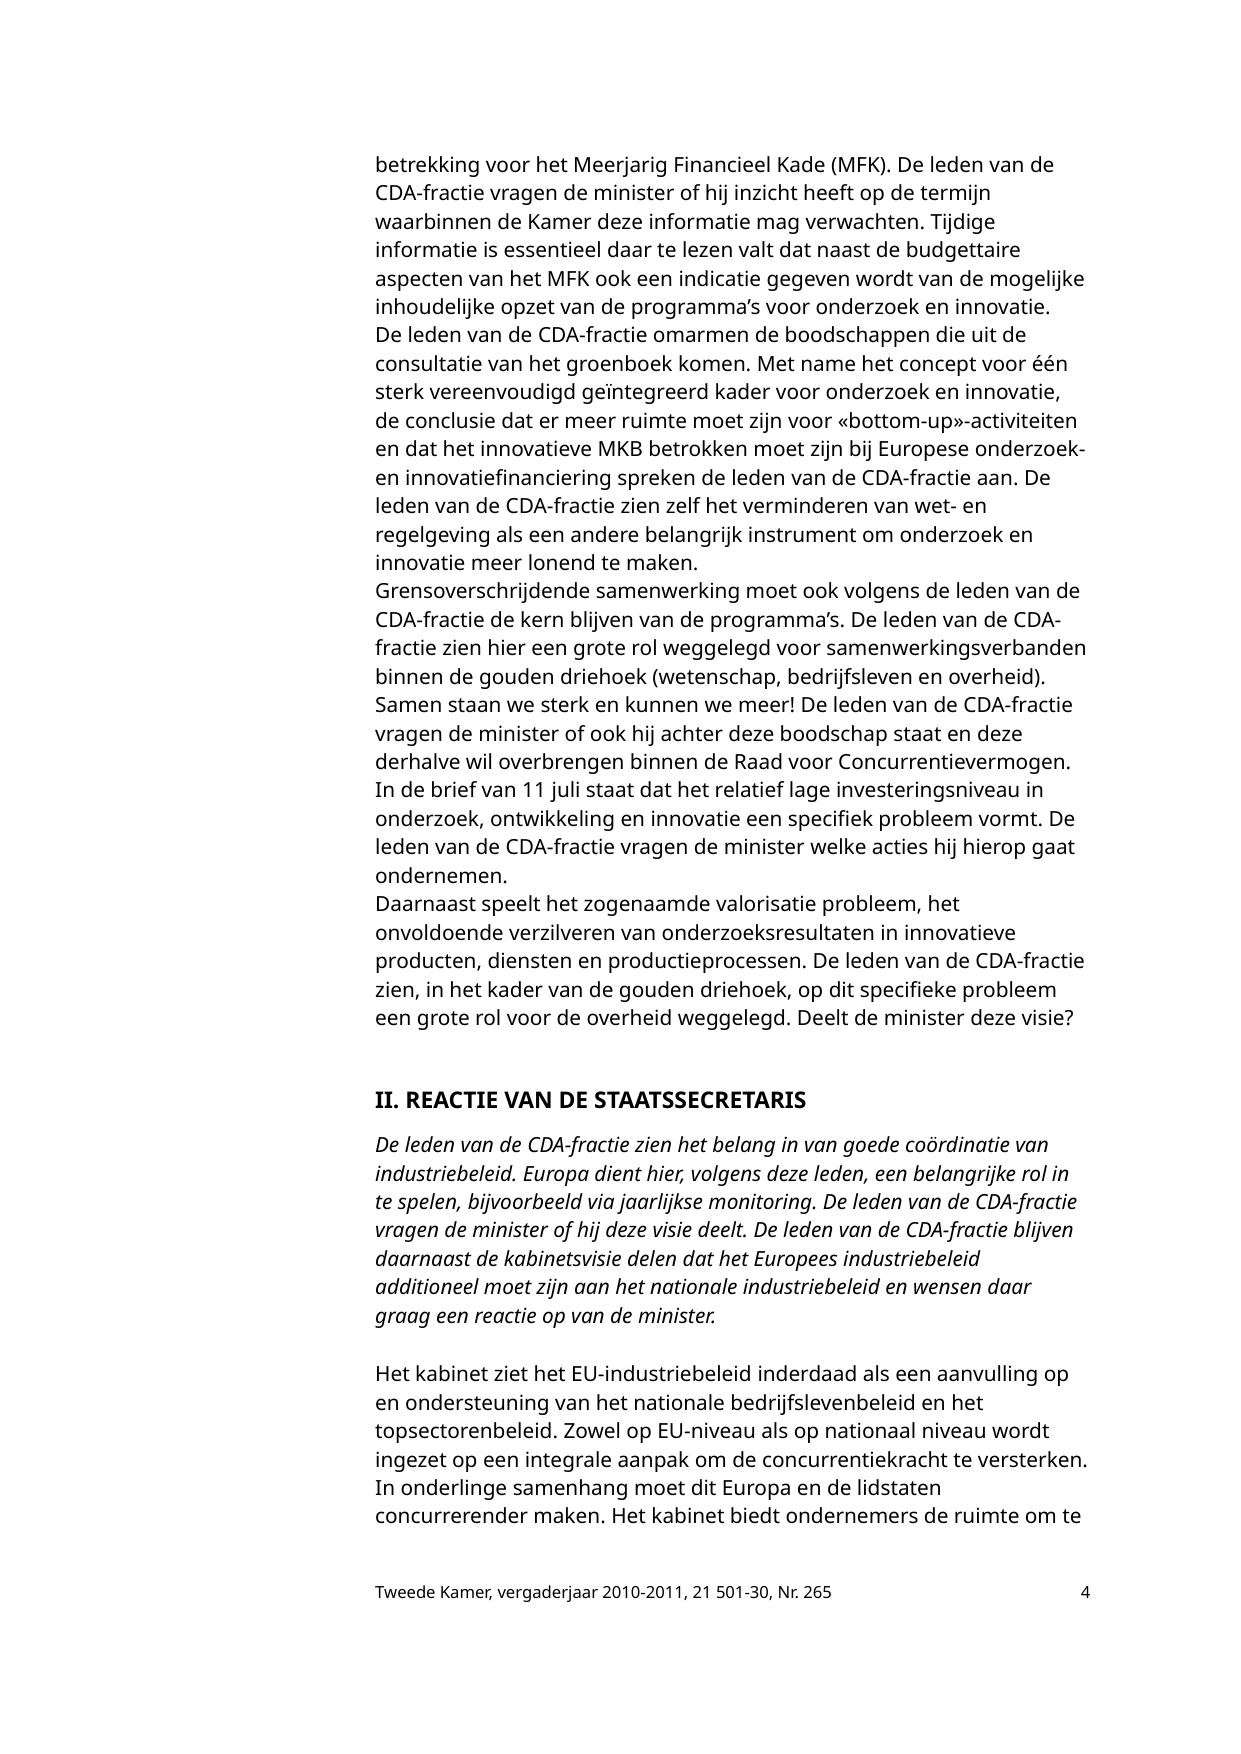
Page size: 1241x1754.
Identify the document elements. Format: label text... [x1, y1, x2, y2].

text betrekking voor het Meerjarig Financieel Kade (MFK). De leden van de CDA-fractie vragen de minister of hij inzicht heeft op de termijn waarbinnen de Kamer deze informatie mag verwachten. Tijdige informatie is essentieel daar te lezen valt dat naast de budgettaire aspecten van het MFK ook een indicatie gegeven wordt van de mogelijke inhoudelijke opzet van de programma’s voor onderzoek en innovatie. [375, 150, 1090, 321]
text Grensoverschrijdende samenwerking moet ook volgens de leden van de CDA-fractie de kern blijven van de programma’s. De leden van de CDA-fractie zien hier een grote rol weggelegd voor samenwerkingsverbanden binnen de gouden driehoek (wetenschap, bedrijfsleven en overheid). Samen staan we sterk en kunnen we meer! De leden van de CDA-fractie vragen de minister of ook hij achter deze boodschap staat en deze derhalve wil overbrengen binnen de Raad voor Concurrentievermogen. [375, 577, 1090, 776]
text De leden van de CDA-fractie omarmen de boodschappen die uit de consultatie van het groenboek komen. Met name het concept voor één sterk vereenvoudigd geïntegreerd kader voor onderzoek en innovatie, de conclusie dat er meer ruimte moet zijn voor «bottom-up»-activiteiten en dat het innovatieve MKB betrokken moet zijn bij Europese onderzoek- en innovatiefinanciering spreken de leden van de CDA-fractie aan. De leden van de CDA-fractie zien zelf het verminderen van wet- en regelgeving als een andere belangrijk instrument om onderzoek en innovatie meer lonend te maken. [375, 321, 1090, 577]
text Het kabinet ziet het EU-industriebeleid inderdaad als een aanvulling op en ondersteuning van het nationale bedrijfslevenbeleid en het topsectorenbeleid. Zowel op EU-niveau als op nationaal niveau wordt ingezet op een integrale aanpak om de concurrentiekracht te versterken. In onderlinge samenhang moet dit Europa en de lidstaten concurrerender maken. Het kabinet biedt ondernemers de ruimte om te [375, 1359, 1090, 1530]
text In de brief van 11 juli staat dat het relatief lage investeringsniveau in onderzoek, ontwikkeling en innovatie een specifiek probleem vormt. De leden van de CDA-fractie vragen de minister welke acties hij hierop gaat ondernemen. [375, 776, 1090, 889]
subtitle II. REACTIE VAN DE STAATSSECRETARIS [375, 1084, 1090, 1115]
text De leden van de CDA-fractie zien het belang in van goede coördinatie van industriebeleid. Europa dient hier, volgens deze leden, een belangrijke rol in te spelen, bijvoorbeeld via jaarlijkse monitoring. De leden van de CDA-fractie vragen de minister of hij deze visie deelt. De leden van de CDA-fractie blijven daarnaast de kabinetsvisie delen dat het Europees industriebeleid additioneel moet zijn aan het nationale industriebeleid en wensen daar graag een reactie op van de minister. [375, 1130, 1090, 1329]
text Daarnaast speelt het zogenaamde valorisatie probleem, het onvoldoende verzilveren van onderzoeksresultaten in innovatieve producten, diensten en productieprocessen. De leden van de CDA-fractie zien, in het kader van de gouden driehoek, op dit specifieke probleem een grote rol voor de overheid weggelegd. Deelt de minister deze visie? [375, 889, 1090, 1032]
